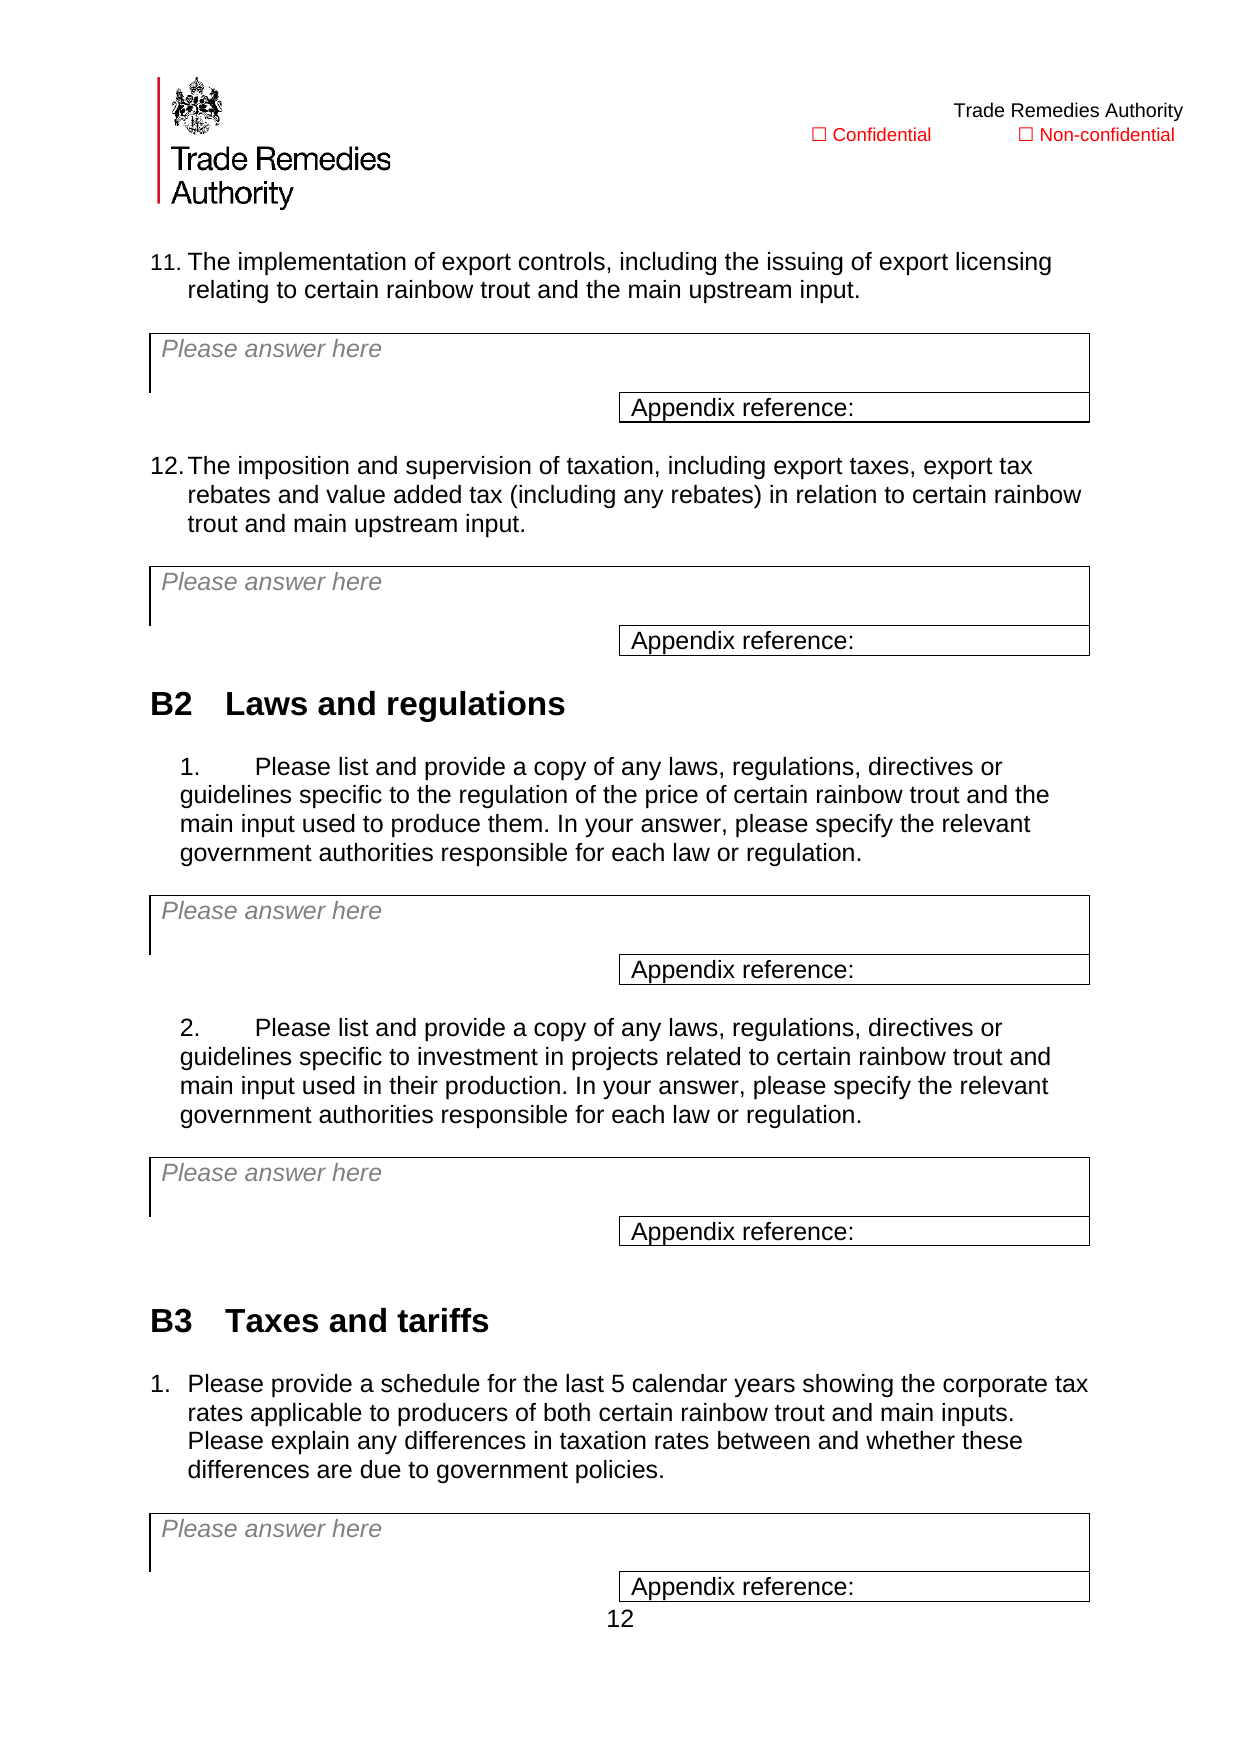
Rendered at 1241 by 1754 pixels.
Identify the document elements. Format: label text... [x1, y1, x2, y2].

table_cell Appendix reference: [620, 393, 1089, 421]
list Please list and provide a copy of any laws, regulations, directives or guidelines specific to the regulation of the price of certain rainbow trout and the main input used to produce them. In your answer, please specify the relevant government authorities responsible for each law or regulation. [179, 751, 1090, 866]
table_header Please answer here [151, 896, 1089, 954]
table_cell [150, 626, 619, 654]
table_cell Appendix reference: [620, 1217, 1089, 1245]
list Please provide a schedule for the last 5 calendar years showing the corporate tax rates applicable to producers of both certain rainbow trout and main inputs. Please explain any differences in taxation rates between and whether these differences are due to government policies. [150, 1369, 1090, 1484]
subtitle B2 Laws and regulations [150, 684, 1090, 723]
table_header Please answer here [151, 567, 1089, 625]
table_cell [150, 955, 619, 983]
table_header Please answer here [151, 1158, 1089, 1216]
table_cell Appendix reference: [620, 955, 1089, 983]
subtitle B3 Taxes and tariffs [150, 1302, 1090, 1340]
list Please list and provide a copy of any laws, regulations, directives or guidelines specific to investment in projects related to certain rainbow trout and main input used in their production. In your answer, please specify the relevant government authorities responsible for each law or regulation. [179, 1013, 1090, 1128]
table_cell Appendix reference: [620, 1572, 1089, 1601]
table_cell [150, 1217, 619, 1245]
table_header Please answer here [151, 334, 1089, 392]
table_header Please answer here [151, 1514, 1089, 1571]
list The imposition and supervision of taxation, including export taxes, export tax rebates and value added tax (including any rebates) in relation to certain rainbow trout and main upstream input. [150, 451, 1090, 537]
table_cell [150, 1572, 619, 1601]
table_cell Appendix reference: [620, 626, 1089, 654]
list The implementation of export controls, including the issuing of export licensing relating to certain rainbow trout and the main upstream input. [150, 247, 1090, 304]
table_cell [150, 393, 619, 421]
